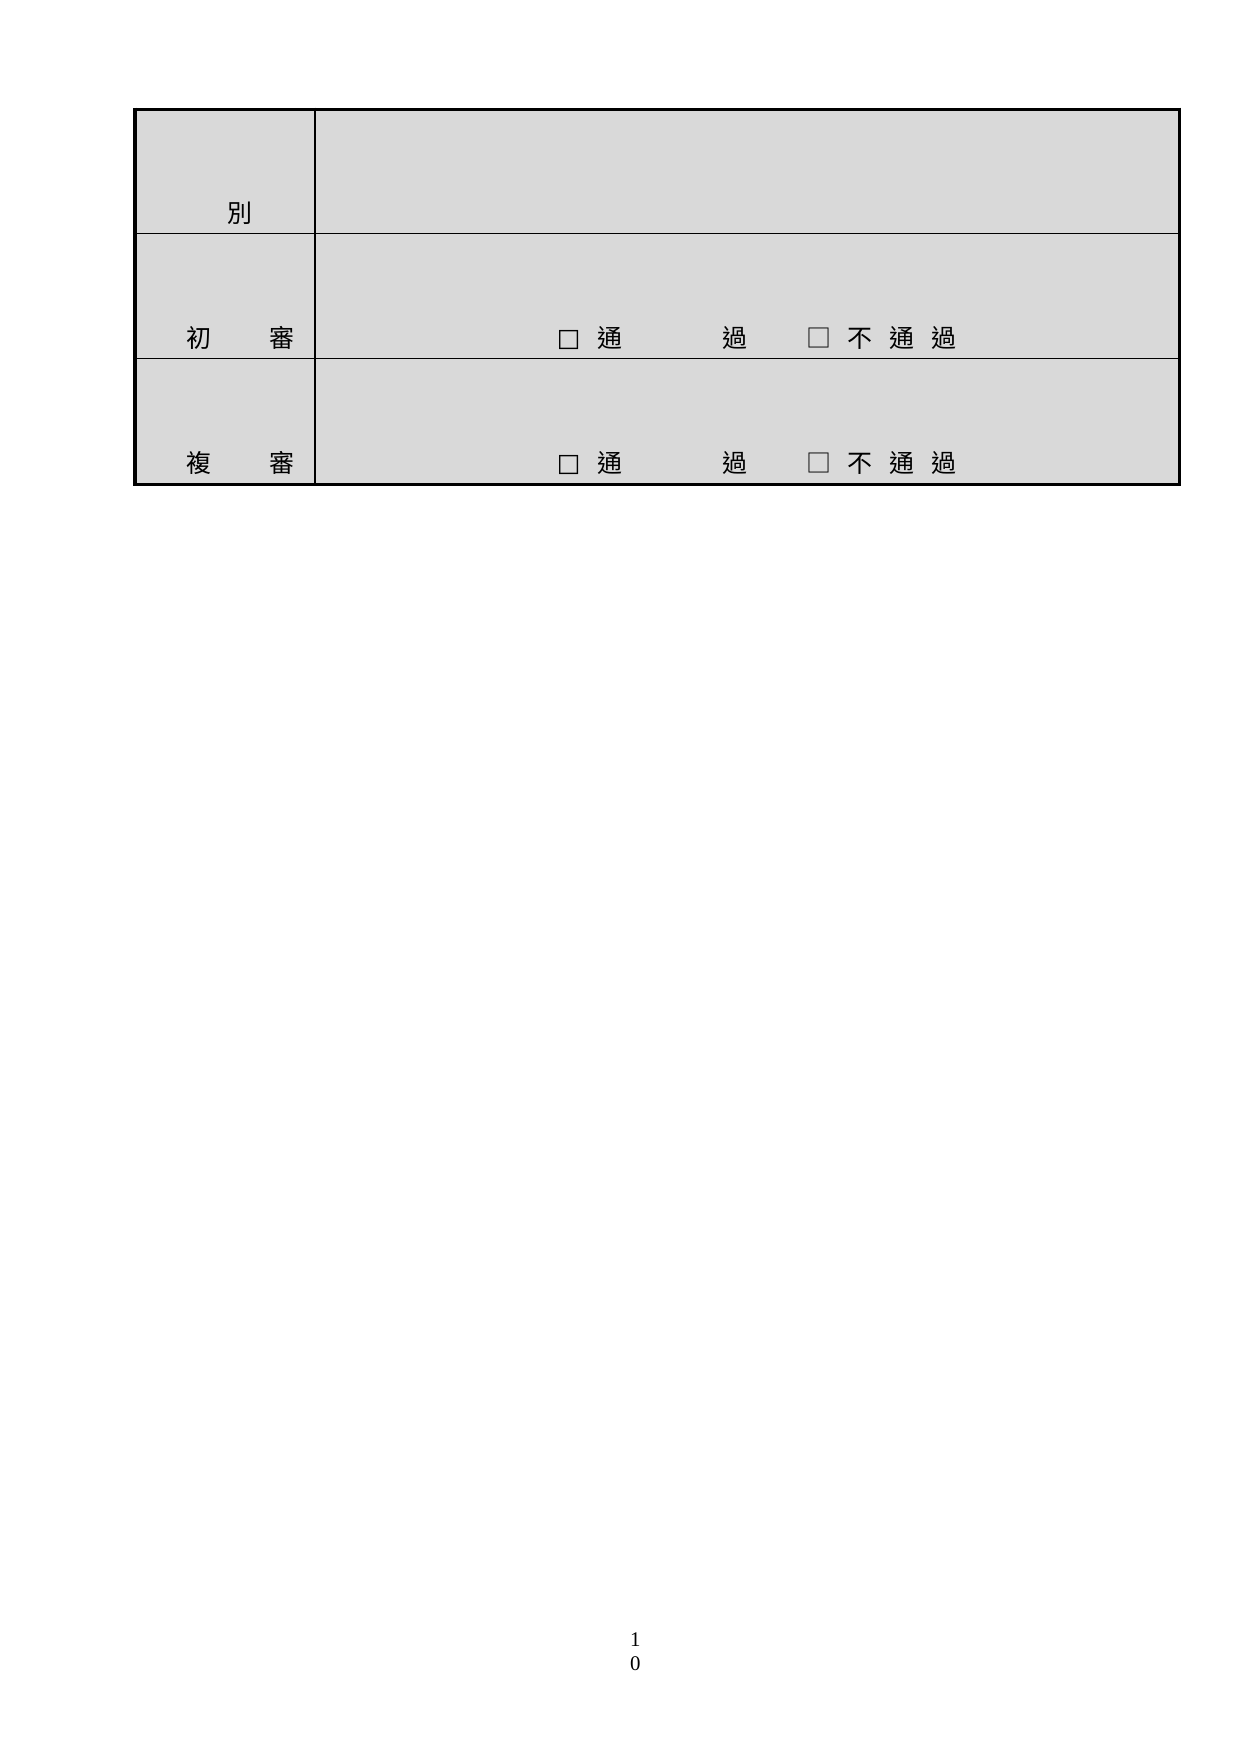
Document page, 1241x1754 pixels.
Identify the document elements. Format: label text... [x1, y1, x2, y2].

table_header [316, 111, 1178, 233]
table_cell □通 過 □不通過 [316, 359, 1178, 483]
table_cell 初 審 [137, 234, 314, 358]
table_cell 複 審 [137, 359, 314, 483]
table_header 別 [137, 111, 314, 233]
table_cell □通 過 □不通過 [316, 234, 1178, 358]
